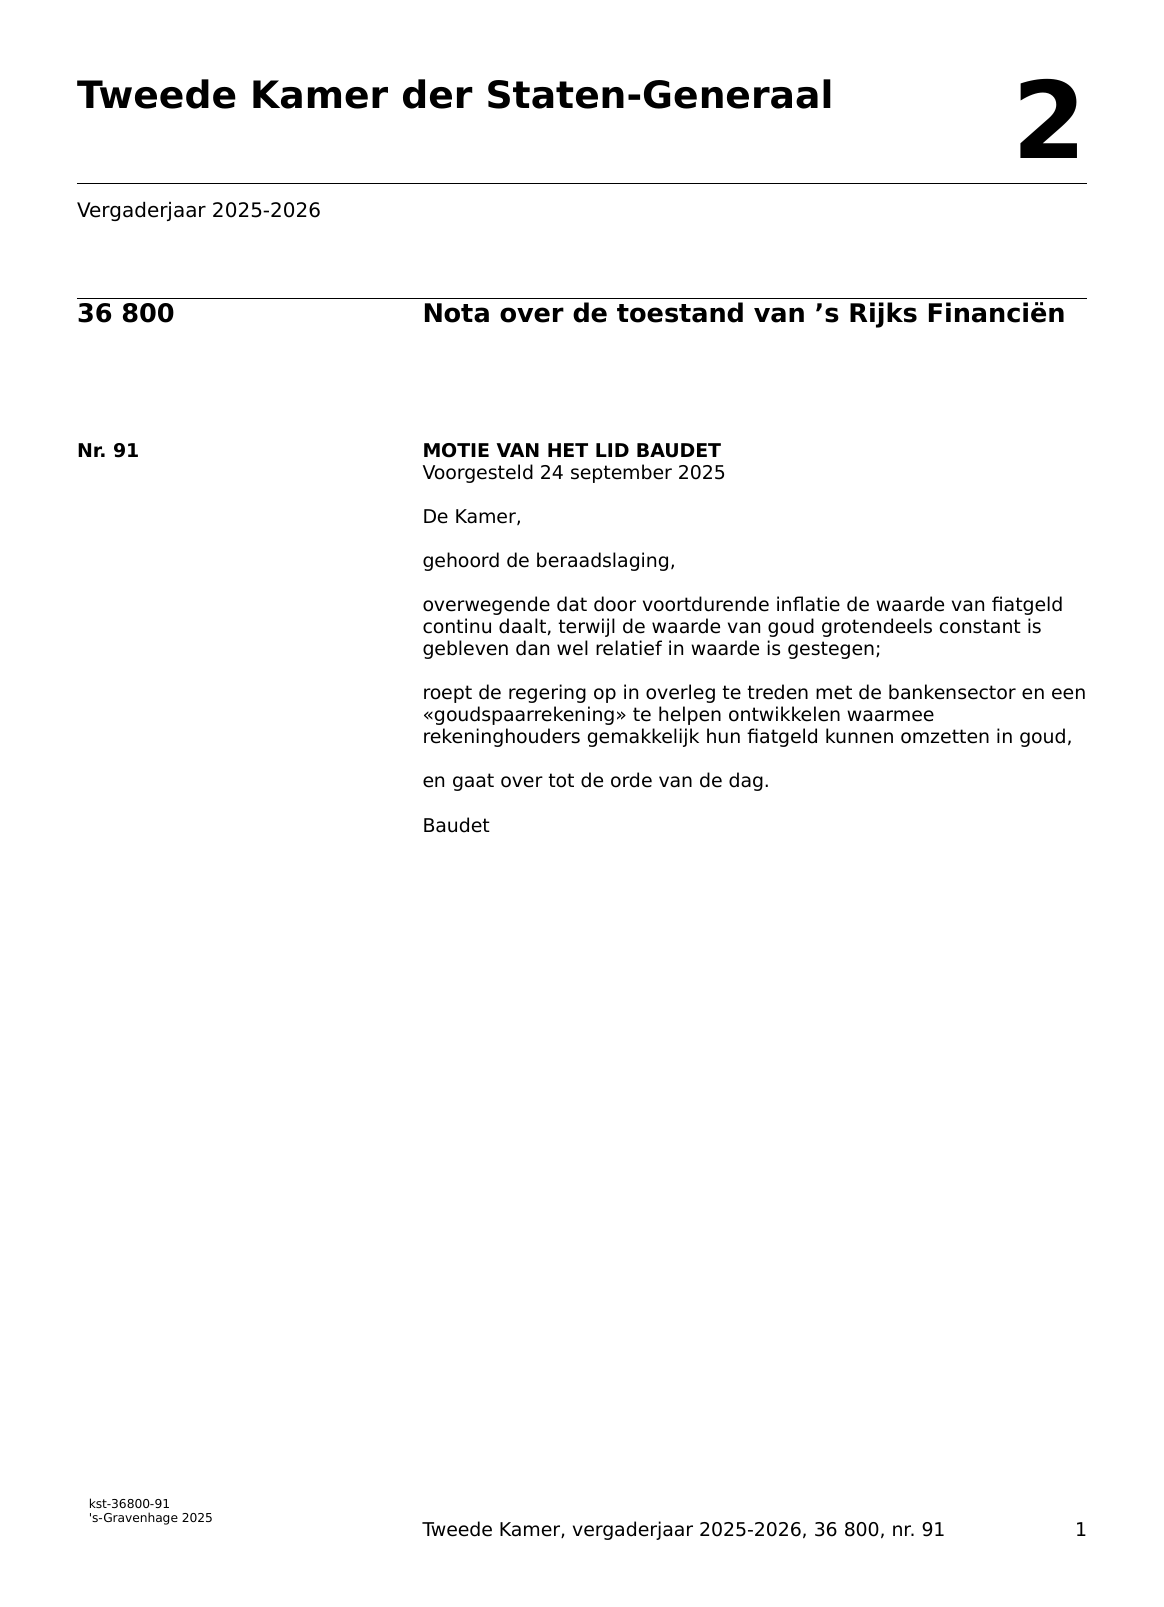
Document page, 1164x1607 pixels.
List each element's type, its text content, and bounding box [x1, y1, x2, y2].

text Baudet [422, 814, 1087, 837]
text De Kamer, [422, 506, 1087, 528]
text roept de regering op in overleg te treden met de bankensector en een «goudspaarrekening» te helpen ontwikkelen waarmee rekeninghouders gemakkelijk hun fiatgeld kunnen omzetten in goud, [422, 682, 1087, 748]
text kst-36800-91 [88, 1497, 323, 1511]
text Voorgesteld 24 september 2025 [422, 462, 1087, 484]
subtitle 36 800 Nota over de toestand van ’s Rijks Financiën [77, 299, 1087, 329]
table_header Tweede Kamer der Staten-Generaal [77, 59, 886, 183]
text en gaat over tot de orde van de dag. [422, 770, 1087, 792]
table_cell Vergaderjaar 2025-2026 [77, 184, 1087, 298]
subtitle Nr. 91 MOTIE VAN HET LID BAUDET [77, 440, 1087, 462]
text overwegende dat door voortdurende inflatie de waarde van fiatgeld continu daalt, terwijl de waarde van goud grotendeels constant is gebleven dan wel relatief in waarde is gestegen; [422, 594, 1087, 660]
table_header 2 [886, 59, 1087, 183]
text gehoord de beraadslaging, [422, 550, 1087, 572]
text 's-Gravenhage 2025 [88, 1511, 323, 1525]
